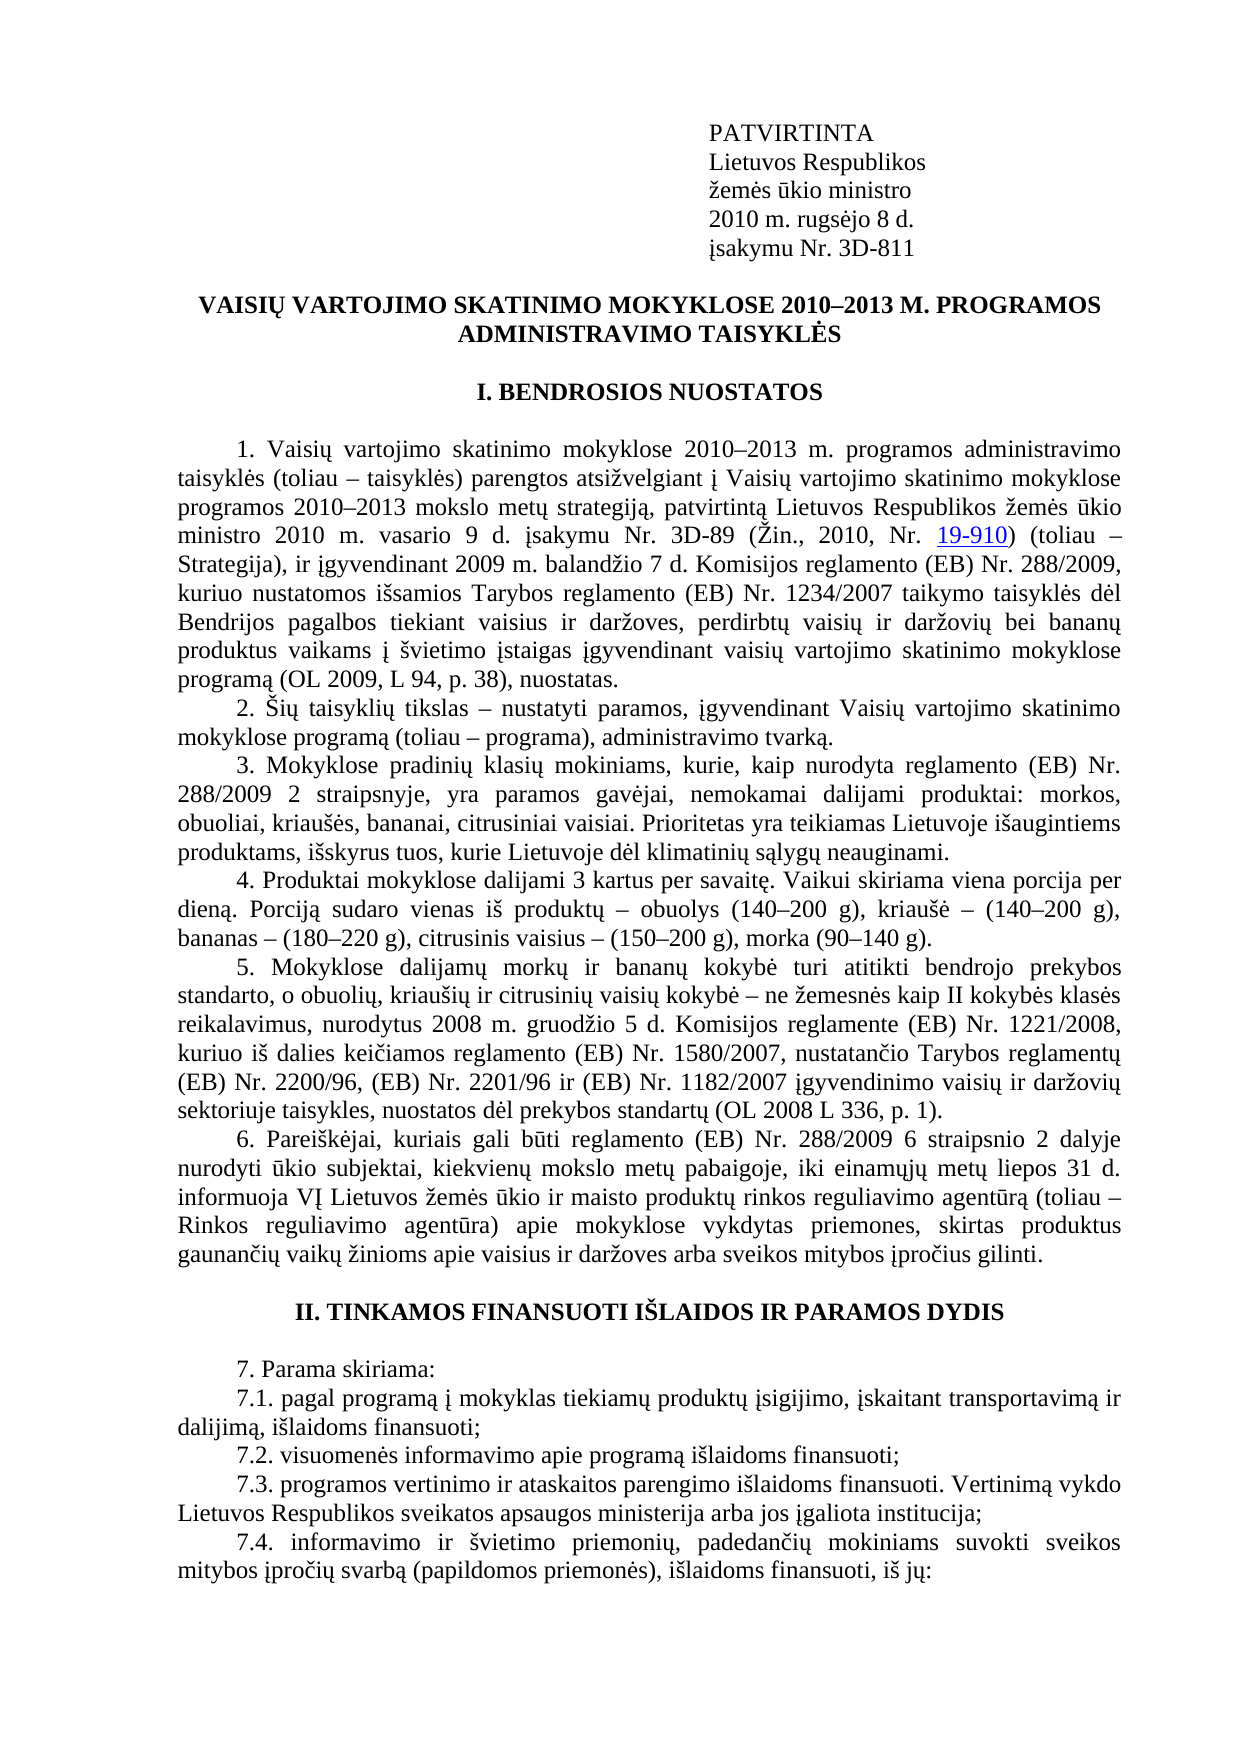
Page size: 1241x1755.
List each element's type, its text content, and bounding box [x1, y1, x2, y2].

text žemės ūkio ministro [177, 176, 1122, 204]
text įsakymu Nr. 3D-811 [177, 233, 1122, 262]
text PATVIRTINTA [709, 118, 1122, 147]
text Lietuvos Respublikos [177, 147, 1122, 176]
text I. BENDROSIOS NUOSTATOS [177, 377, 1122, 406]
text 3. Mokyklose pradinių klasių mokiniams, kurie, kaip nurodyta reglamento (EB) Nr. 288/2009 2 straipsnyje, yra paramos gavėjai, nemokamai dalijami produktai: morkos, obuoliai, kriaušės, bananai, citrusiniai vaisiai. Prioritetas yra teikiamas Lietuvoje išaugintiems produktams, išskyrus tuos, kurie Lietuvoje dėl klimatinių sąlygų neauginami. [177, 751, 1122, 866]
text 6. Pareiškėjai, kuriais gali būti reglamento (EB) Nr. 288/2009 6 straipsnio 2 dalyje nurodyti ūkio subjektai, kiekvienų mokslo metų pabaigoje, iki einamųjų metų liepos 31 d. informuoja VĮ Lietuvos žemės ūkio ir maisto produktų rinkos reguliavimo agentūrą (toliau – Rinkos reguliavimo agentūra) apie mokyklose vykdytas priemones, skirtas produktus gaunančių vaikų žinioms apie vaisius ir daržoves arba sveikos mitybos įpročius gilinti. [177, 1124, 1122, 1268]
text 7.2. visuomenės informavimo apie programą išlaidoms finansuoti; [177, 1441, 1122, 1469]
text 4. Produktai mokyklose dalijami 3 kartus per savaitę. Vaikui skiriama viena porcija per dieną. Porciją sudaro vienas iš produktų – obuolys (140–200 g), kriaušė – (140–200 g), bananas – (180–220 g), citrusinis vaisius – (150–200 g), morka (90–140 g). [177, 866, 1122, 952]
text 7.1. pagal programą į mokyklas tiekiamų produktų įsigijimo, įskaitant transportavimą ir dalijimą, išlaidoms finansuoti; [177, 1383, 1122, 1441]
text 7.4. informavimo ir švietimo priemonių, padedančių mokiniams suvokti sveikos mitybos įpročių svarbą (papildomos priemonės), išlaidoms finansuoti, iš jų: [177, 1527, 1122, 1584]
text II. TINKAMOS FINANSUOTI IŠLAIDOS IR PARAMOS DYDIS [177, 1297, 1122, 1326]
text 7.3. programos vertinimo ir ataskaitos parengimo išlaidoms finansuoti. Vertinimą vykdo Lietuvos Respublikos sveikatos apsaugos ministerija arba jos įgaliota institucija; [177, 1469, 1122, 1527]
text 5. Mokyklose dalijamų morkų ir bananų kokybė turi atitikti bendrojo prekybos standarto, o obuolių, kriaušių ir citrusinių vaisių kokybė – ne žemesnės kaip II kokybės klasės reikalavimus, nurodytus 2008 m. gruodžio 5 d. Komisijos reglamente (EB) Nr. 1221/2008, kuriuo iš dalies keičiamos reglamento (EB) Nr. 1580/2007, nustatančio Tarybos reglamentų (EB) Nr. 2200/96, (EB) Nr. 2201/96 ir (EB) Nr. 1182/2007 įgyvendinimo vaisių ir daržovių sektoriuje taisykles, nuostatos dėl prekybos standartų (OL 2008 L 336, p. 1). [177, 952, 1122, 1124]
text 7. Parama skiriama: [177, 1354, 1122, 1383]
text 2010 m. rugsėjo 8 d. [177, 204, 1122, 233]
text 1. Vaisių vartojimo skatinimo mokyklose 2010–2013 m. programos administravimo taisyklės (toliau – taisyklės) parengtos atsižvelgiant į Vaisių vartojimo skatinimo mokyklose programos 2010–2013 mokslo metų strategiją, patvirtintą Lietuvos Respublikos žemės ūkio ministro 2010 m. vasario 9 d. įsakymu Nr. 3D-89 (Žin., 2010, Nr. 19-910) (toliau – Strategija), ir įgyvendinant 2009 m. balandžio 7 d. Komisijos reglamento (EB) Nr. 288/2009, kuriuo nustatomos išsamios Tarybos reglamento (EB) Nr. 1234/2007 taikymo taisyklės dėl Bendrijos pagalbos tiekiant vaisius ir daržoves, perdirbtų vaisių ir daržovių bei bananų produktus vaikams į švietimo įstaigas įgyvendinant vaisių vartojimo skatinimo mokyklose programą (OL 2009, L 94, p. 38), nuostatas. [177, 434, 1122, 693]
text 2. Šių taisyklių tikslas – nustatyti paramos, įgyvendinant Vaisių vartojimo skatinimo mokyklose programą (toliau – programa), administravimo tvarką. [177, 693, 1122, 751]
text VAISIŲ VARTOJIMO SKATINIMO MOKYKLOSE 2010–2013 M. PROGRAMOS ADMINISTRAVIMO TAISYKLĖS [177, 291, 1122, 348]
